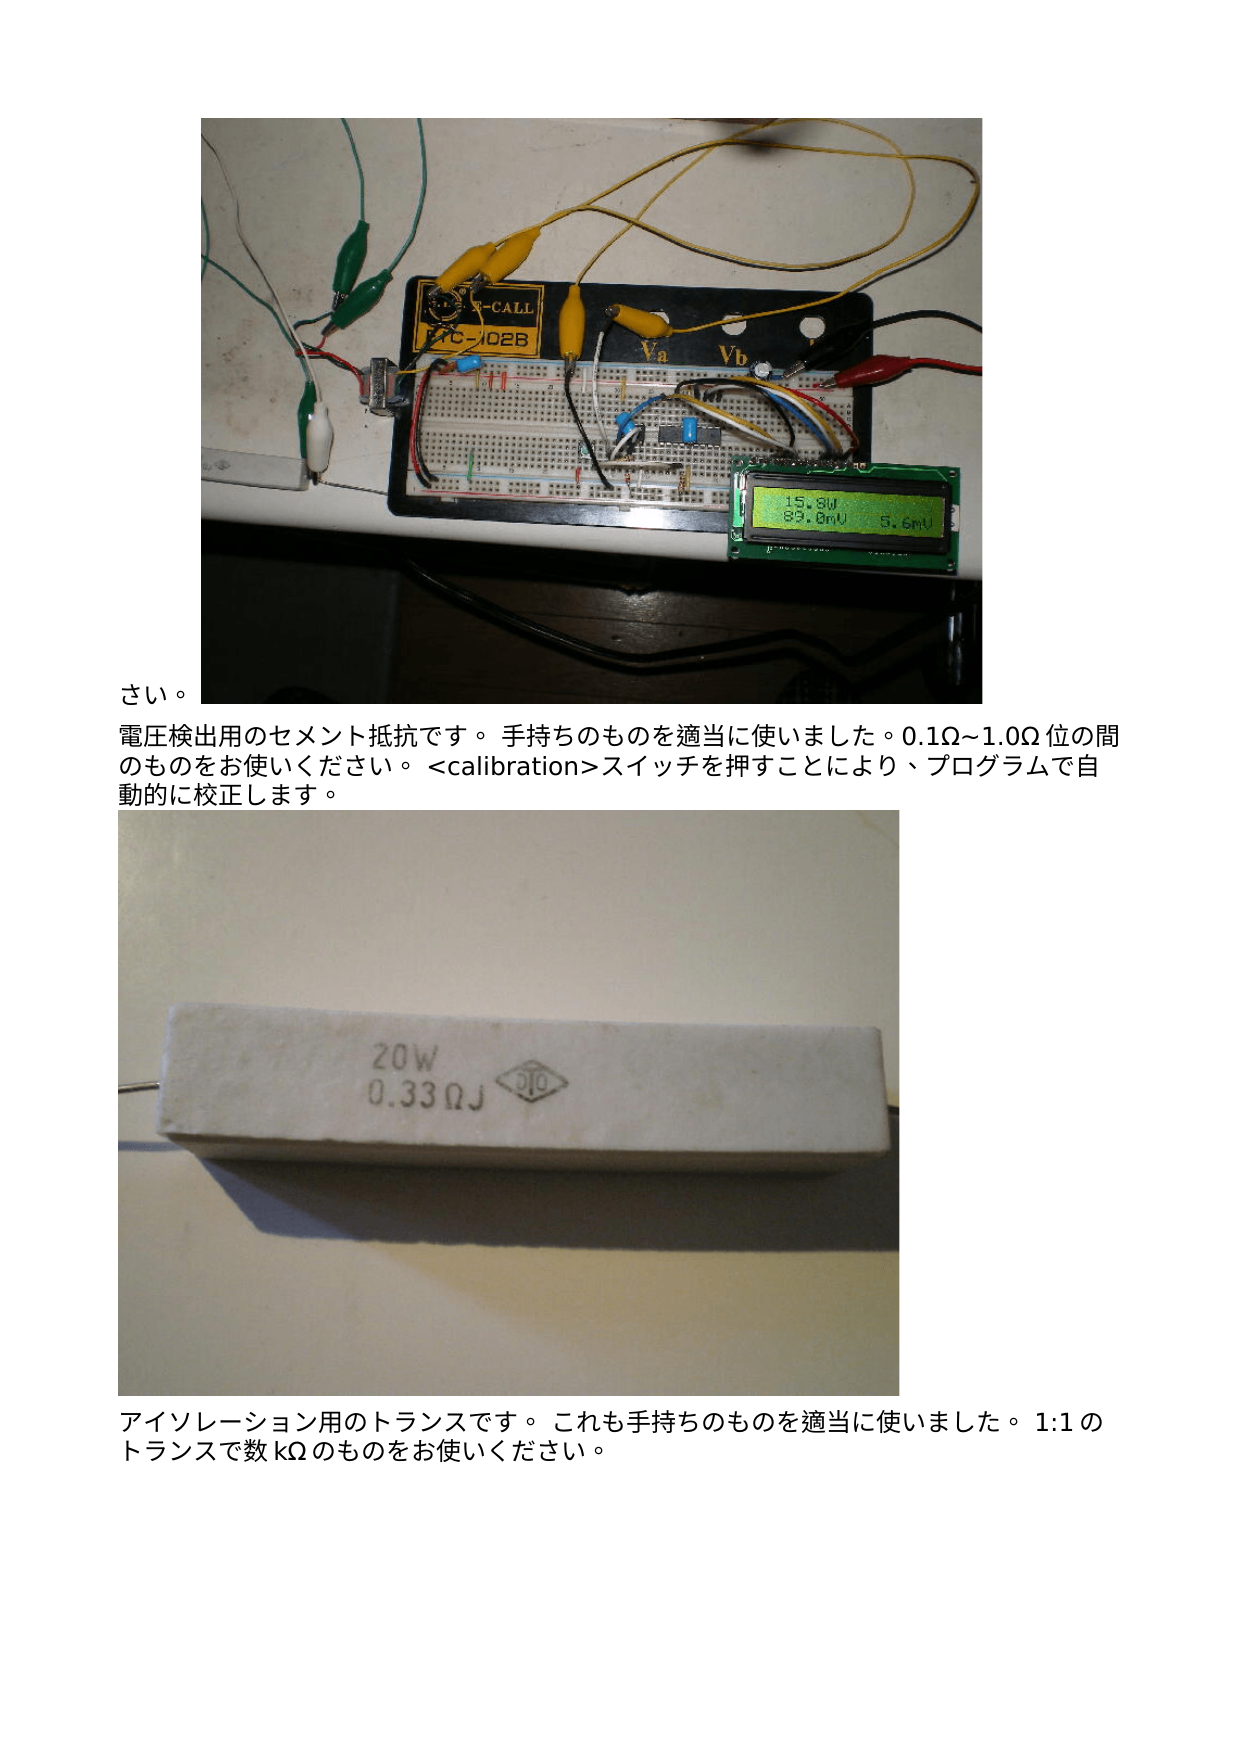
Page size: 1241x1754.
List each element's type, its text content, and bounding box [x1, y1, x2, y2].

text アイソレーション用のトランスです。 これも手持ちのものを適当に使いました。 1:1のトランスで数kΩのものをお使いください。 [118, 1408, 1122, 1467]
picture [118, 810, 900, 1396]
picture [201, 118, 983, 704]
text さい。 [118, 118, 1122, 710]
text 電圧検出用のセメント抵抗です。 手持ちのものを適当に使いました。0.1Ω~1.0Ω位の間のものをお使いください。 <calibration>スイッチを押すことにより、プログラムで自動的に校正します。 [118, 722, 1122, 1396]
